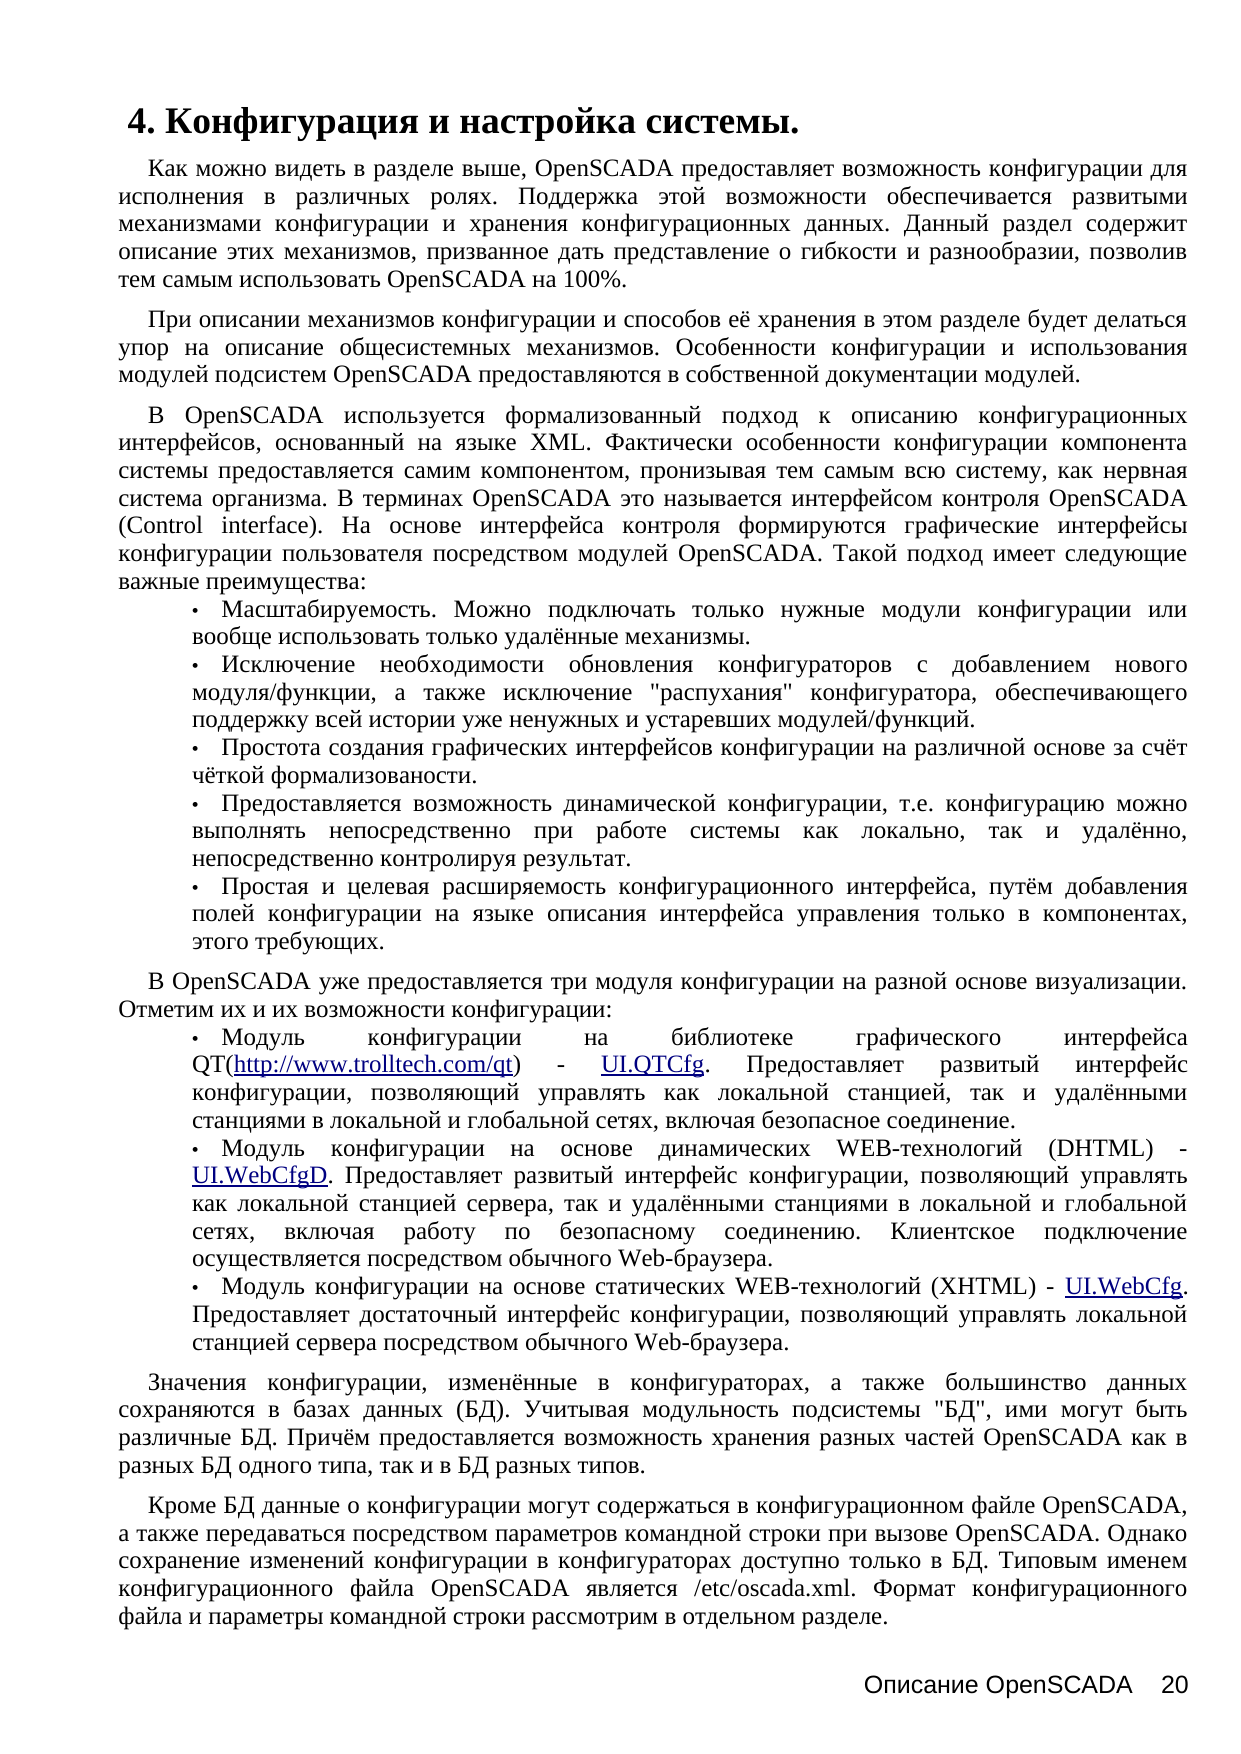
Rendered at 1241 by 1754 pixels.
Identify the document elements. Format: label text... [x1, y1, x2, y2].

text Как можно видеть в разделе выше, OpenSCADA предоставляет возможность конфигурации для исполнения в различных ролях. Поддержка этой возможности обеспечивается развитыми механизмами конфигурации и хранения конфигурационных данных. Данный раздел содержит описание этих механизмов, призванное дать представление о гибкости и разнообразии, позволив тем самым использовать OpenSCADA на 100%. [118, 154, 1188, 293]
list Исключение необходимости обновления конфигураторов с добавлением нового модуля/функции, а также исключение "распухания" конфигуратора, обеспечивающего поддержку всей истории уже ненужных и устаревших модулей/функций. [162, 650, 1188, 733]
list Модуль конфигурации на основе статических WEB-технологий (XHTML) - UI.WebCfg. Предоставляет достаточный интерфейс конфигурации, позволяющий управлять локальной станцией сервера посредством обычного Web-браузера. [162, 1272, 1188, 1355]
text Значения конфигурации, изменённые в конфигураторах, а также большинство данных сохраняются в базах данных (БД). Учитывая модульность подсистемы "БД", ими могут быть различные БД. Причём предоставляется возможность хранения разных частей OpenSCADA как в разных БД одного типа, так и в БД разных типов. [118, 1368, 1188, 1479]
list Предоставляется возможность динамической конфигурации, т.е. конфигурацию можно выполнять непосредственно при работе системы как локально, так и удалённо, непосредственно контролируя результат. [162, 789, 1188, 872]
text В OpenSCADA уже предоставляется три модуля конфигурации на разной основе визуализации. Отметим их и их возможности конфигурации: [118, 967, 1188, 1023]
list Простота создания графических интерфейсов конфигурации на различной основе за счёт чёткой формализованости. [162, 733, 1188, 789]
text В OpenSCADA используется формализованный подход к описанию конфигурационных интерфейсов, основанный на языке XML. Фактически особенности конфигурации компонента системы предоставляется самим компонентом, пронизывая тем самым всю систему, как нервная система организма. В терминах OpenSCADA это называется интерфейсом контроля OpenSCADA (Control interface). На основе интерфейса контроля формируются графические интерфейсы конфигурации пользователя посредством модулей OpenSCADA. Такой подход имеет следующие важные преимущества: [118, 401, 1188, 595]
list Масштабируемость. Можно подключать только нужные модули конфигурации или вообще использовать только удалённые механизмы. [162, 595, 1188, 650]
text При описании механизмов конфигурации и способов её хранения в этом разделе будет делаться упор на описание общесистемных механизмов. Особенности конфигурации и использования модулей подсистем OpenSCADA предоставляются в собственной документации модулей. [118, 305, 1188, 388]
list Простая и целевая расширяемость конфигурационного интерфейса, путём добавления полей конфигурации на языке описания интерфейса управления только в компонентах, этого требующих. [162, 872, 1188, 955]
subtitle 4. Конфигурация и настройка системы. [118, 100, 1188, 142]
text Кроме БД данные о конфигурации могут содержаться в конфигурационном файле OpenSCADA, а также передаваться посредством параметров командной строки при вызове OpenSCADA. Однако сохранение изменений конфигурации в конфигураторах доступно только в БД. Типовым именем конфигурационного файла OpenSCADA является /etc/oscada.xml. Формат конфигурационного файла и параметры командной строки рассмотрим в отдельном разделе. [118, 1491, 1188, 1630]
list Модуль конфигурации на библиотеке графического интерфейса QT(http://www.trolltech.com/qt) - UI.QTCfg. Предоставляет развитый интерфейс конфигурации, позволяющий управлять как локальной станцией, так и удалёнными станциями в локальной и глобальной сетях, включая безопасное соединение. [162, 1023, 1188, 1134]
list Модуль конфигурации на основе динамических WEB-технологий (DHTML) - UI.WebCfgD. Предоставляет развитый интерфейс конфигурации, позволяющий управлять как локальной станцией сервера, так и удалёнными станциями в локальной и глобальной сетях, включая работу по безопасному соединению. Клиентское подключение осуществляется посредством обычного Web-браузера. [162, 1134, 1188, 1272]
